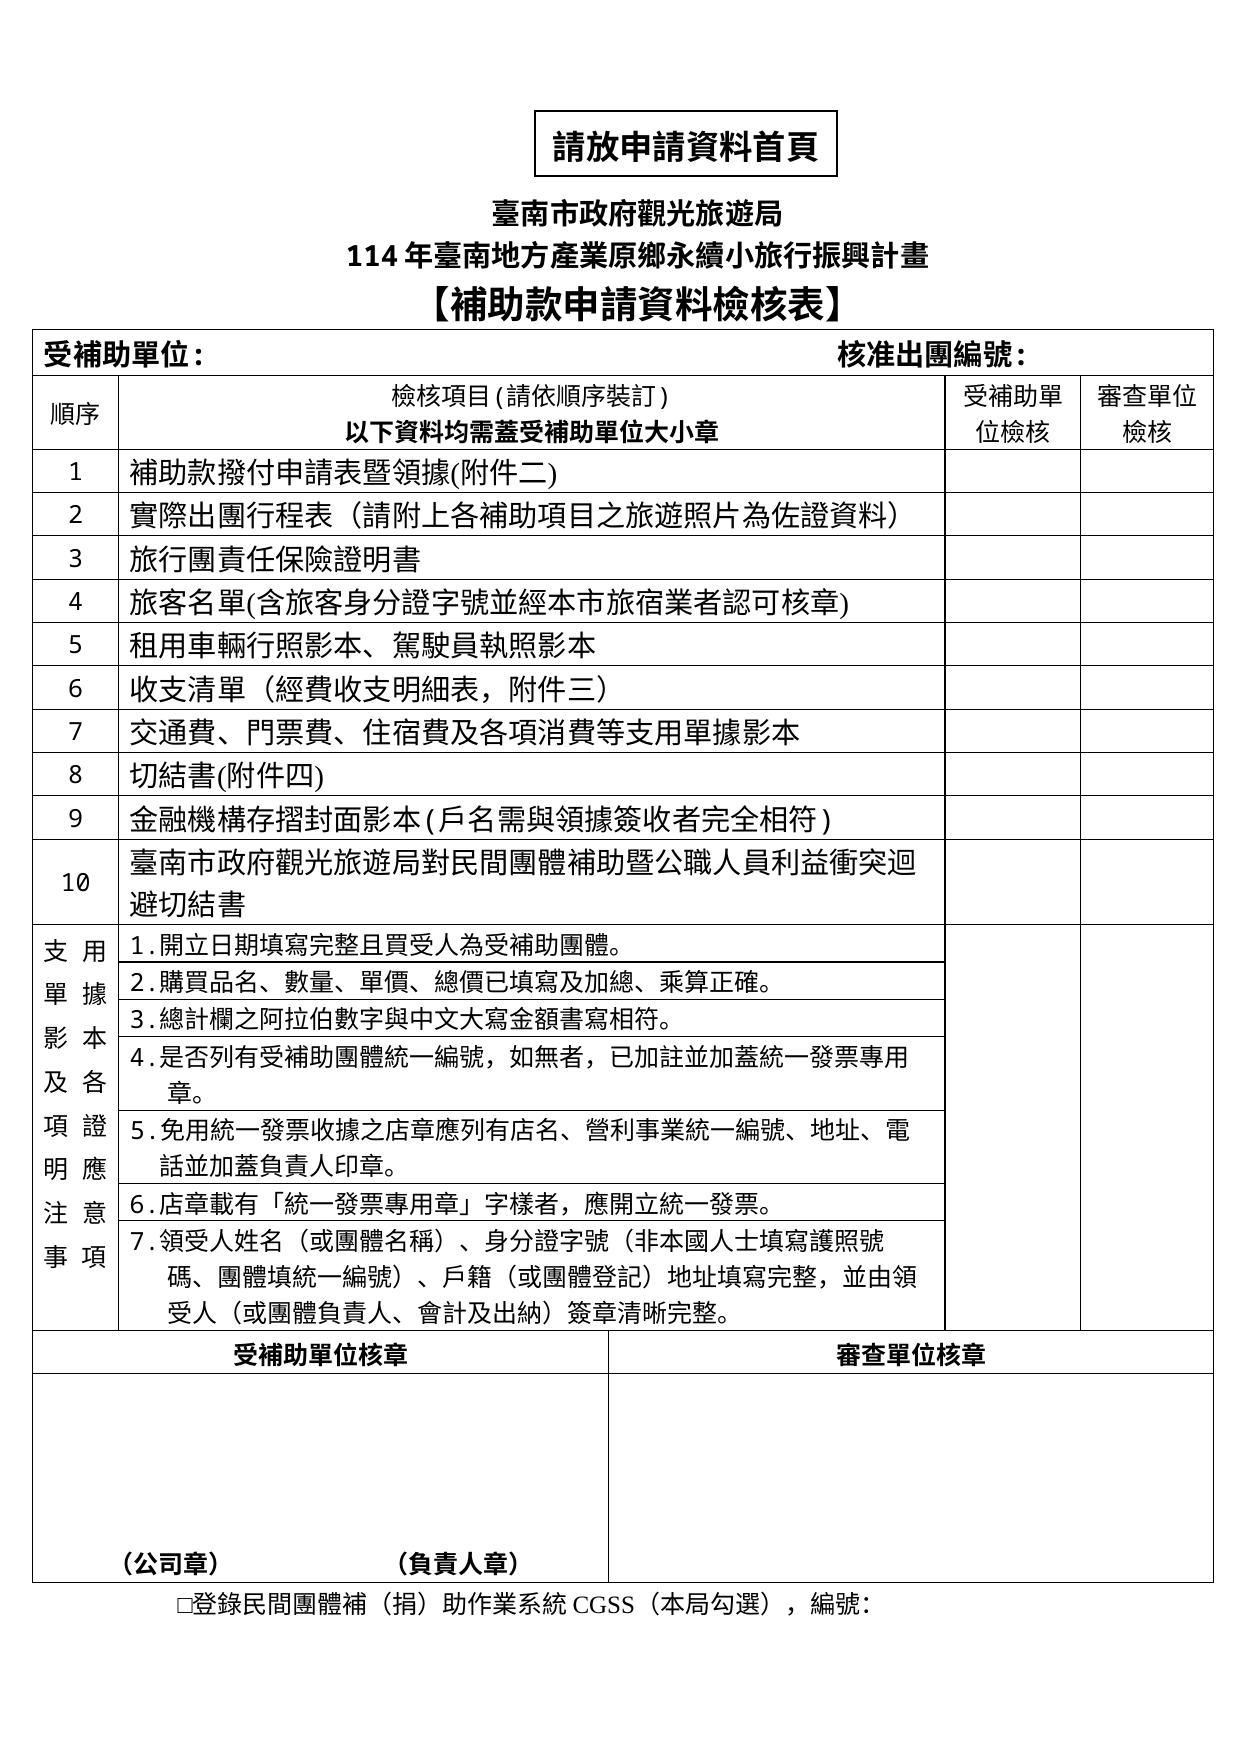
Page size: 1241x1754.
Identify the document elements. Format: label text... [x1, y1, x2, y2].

table_cell 6 [33, 666, 118, 708]
table_cell 5 [33, 623, 118, 665]
table_cell [1081, 840, 1213, 924]
table_cell [1081, 493, 1213, 535]
table_cell 7 [33, 710, 118, 752]
table_cell [1081, 666, 1213, 708]
table_cell 8 [33, 753, 118, 795]
table_cell [946, 623, 1080, 665]
table_cell 5.免用統一發票收據之店章應列有店名、營利事業統一編號、地址、電話並加蓋負責人印章。 [119, 1111, 944, 1183]
table_cell [946, 666, 1080, 708]
table_cell [1081, 796, 1213, 838]
table_cell 4.是否列有受補助團體統一編號，如無者，已加註並加蓋統一發票專用章。 [119, 1037, 944, 1109]
table_cell [946, 840, 1080, 924]
table_cell 受補助單位核章 [33, 1331, 608, 1373]
table_cell 補助款撥付申請表暨領據(附件二) [119, 450, 944, 492]
table_cell [1081, 753, 1213, 795]
table_header 臺南市政府觀光旅遊局 114年臺南地方產業原鄉永續小旅行振興計畫 【補助款申請資料檢核表】 [536, 112, 836, 175]
table_cell [946, 580, 1080, 622]
table_cell [946, 753, 1080, 795]
table_cell 順序 [33, 376, 118, 448]
table_cell [946, 493, 1080, 535]
table_cell 收支清單（經費收支明細表，附件三） [119, 666, 944, 708]
table_cell 4 [33, 580, 118, 622]
table_cell [1081, 710, 1213, 752]
table_cell 9 [33, 796, 118, 838]
table_cell [946, 925, 1080, 1330]
table_cell 6.店章載有「統一發票專用章」字樣者，應開立統一發票。 [119, 1184, 944, 1220]
table_cell 金融機構存摺封面影本(戶名需與領據簽收者完全相符) [119, 796, 944, 838]
table_header 臺南市政府觀光旅遊局 114年臺南地方產業原鄉永續小旅行振興計畫 【補助款申請資料檢核表】 [138, 114, 1081, 329]
table_cell 旅行團責任保險證明書 [119, 536, 944, 578]
table_cell 臺南市政府觀光旅遊局對民間團體補助暨公職人員利益衝突迴避切結書 [119, 840, 944, 924]
table_cell 3 [33, 536, 118, 578]
table_cell 切結書(附件四) [119, 753, 944, 795]
table_cell [946, 796, 1080, 838]
table_cell 租用車輛行照影本、駕駛員執照影本 [119, 623, 944, 665]
table_cell 受補助單位檢核 [946, 376, 1080, 448]
table_cell [1081, 450, 1213, 492]
table_cell [946, 450, 1080, 492]
table_cell [609, 1374, 1213, 1582]
table_cell [1081, 536, 1213, 578]
table_cell 受補助單位: 核准出團編號: [33, 330, 1213, 375]
text □登錄民間團體補（捐）助作業系統CGSS（本局勾選），編號： [177, 1583, 1196, 1621]
table_cell [946, 710, 1080, 752]
table_cell （公司章） （負責人章） [33, 1374, 608, 1582]
table_cell 旅客名單(含旅客身分證字號並經本市旅宿業者認可核章) [119, 580, 944, 622]
table_cell 審查單位 檢核 [1081, 376, 1213, 448]
table_cell 實際出團行程表（請附上各補助項目之旅遊照片為佐證資料） [119, 493, 944, 535]
table_cell 審查單位核章 [609, 1331, 1213, 1373]
table_cell 檢核項目(請依順序裝訂) 以下資料均需蓋受補助單位大小章 [119, 376, 944, 448]
table_cell 2 [33, 493, 118, 535]
table_header [118, 114, 138, 329]
table_cell 支用單據影本及各項證明應注意事 項 [33, 925, 118, 1330]
table_cell [946, 536, 1080, 578]
table_cell [1081, 623, 1213, 665]
table_cell [1081, 580, 1213, 622]
table_cell 7.領受人姓名（或團體名稱）、身分證字號（非本國人士填寫護照號碼、團體填統一編號）、戶籍（或團體登記）地址填寫完整，並由領受人（或團體負責人、會計及出納）簽章清晰完整。 [119, 1221, 944, 1330]
table_cell 2.購買品名、數量、單價、總價已填寫及加總、乘算正確。 [119, 963, 944, 999]
table_cell 3.總計欄之阿拉伯數字與中文大寫金額書寫相符。 [119, 1000, 944, 1036]
table_cell 1 [33, 450, 118, 492]
table_cell [1081, 925, 1213, 1330]
table_cell 交通費、門票費、住宿費及各項消費等支用單據影本 [119, 710, 944, 752]
table_cell 10 [33, 840, 118, 924]
table_cell 1.開立日期填寫完整且買受人為受補助團體。 [119, 925, 944, 961]
table_header [33, 114, 118, 329]
